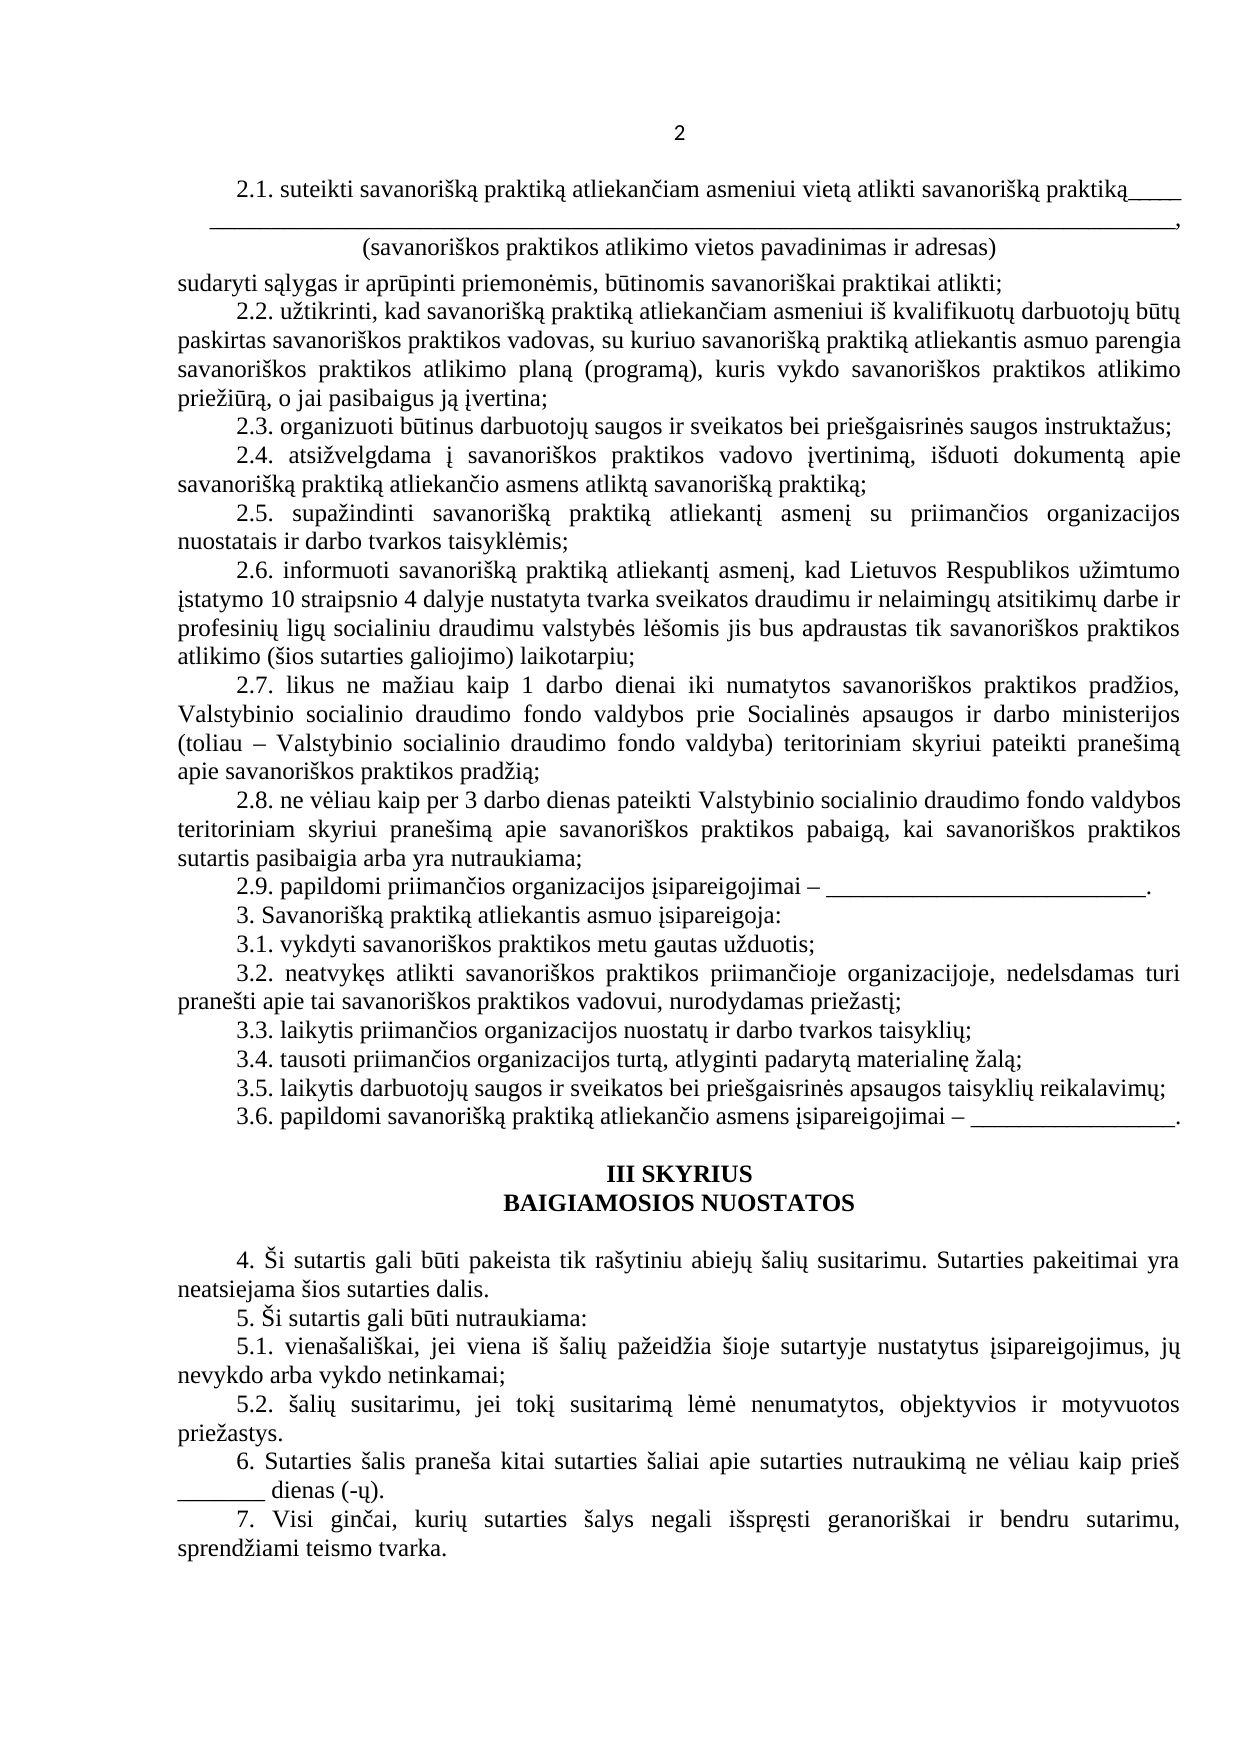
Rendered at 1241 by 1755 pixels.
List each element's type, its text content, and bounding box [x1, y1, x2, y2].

text (savanoriškos praktikos atlikimo vietos pavadinimas ir adresas) [177, 232, 1181, 268]
text 3.3. laikytis priimančios organizacijos nuostatų ir darbo tvarkos taisyklių; [177, 1015, 1181, 1044]
text 3.4. tausoti priimančios organizacijos turtą, atlyginti padarytą materialinę žalą; [177, 1044, 1181, 1073]
text 2.9. papildomi priimančios organizacijos įsipareigojimai – . [177, 871, 1181, 900]
text 7. Visi ginčai, kurių sutarties šalys negali išspręsti geranoriškai ir bendru sutarimu, sprendžiami teismo tvarka. [177, 1504, 1181, 1561]
text 3.1. vykdyti savanoriškos praktikos metu gautas užduotis; [177, 929, 1181, 958]
text 3.5. laikytis darbuotojų saugos ir sveikatos bei priešgaisrinės apsaugos taisyklių reikalavimų; [177, 1073, 1181, 1101]
text 3.2. neatvykęs atlikti savanoriškos praktikos priimančioje organizacijoje, nedelsdamas turi pranešti apie tai savanoriškos praktikos vadovui, nurodydamas priežastį; [177, 958, 1181, 1015]
text 3. Savanorišką praktiką atliekantis asmuo įsipareigoja: [177, 900, 1181, 929]
text 6. Sutarties šalis praneša kitai sutarties šaliai apie sutarties nutraukimą ne vėliau kaip prieš _______ dienas (-ų). [177, 1446, 1181, 1504]
text 2.8. ne vėliau kaip per 3 darbo dienas pateikti Valstybinio socialinio draudimo fondo valdybos teritoriniam skyriui pranešimą apie savanoriškos praktikos pabaigą, kai savanoriškos praktikos sutartis pasibaigia arba yra nutraukiama; [177, 785, 1181, 871]
text 2.4. atsižvelgdama į savanoriškos praktikos vadovo įvertinimą, išduoti dokumentą apie savanorišką praktiką atliekančio asmens atliktą savanorišką praktiką; [177, 440, 1181, 498]
text 2.1. suteikti savanorišką praktiką atliekančiam asmeniui vietą atlikti savanorišką praktiką [177, 174, 1181, 203]
text sudaryti sąlygas ir aprūpinti priemonėmis, būtinomis savanoriškai praktikai atlikti; [177, 268, 1181, 296]
text 5. Ši sutartis gali būti nutraukiama: [177, 1303, 1181, 1331]
text BAIGIAMOSIOS NUOSTATOS [177, 1188, 1181, 1216]
text 5.2. šalių susitarimu, jei tokį susitarimą lėmė nenumatytos, objektyvios ir motyvuotos priežastys. [177, 1389, 1181, 1446]
text 2.3. organizuoti būtinus darbuotojų saugos ir sveikatos bei priešgaisrinės saugos instruktažus; [177, 411, 1181, 440]
text III SKYRIUS [177, 1159, 1181, 1188]
text 4. Ši sutartis gali būti pakeista tik rašytiniu abiejų šalių susitarimu. Sutarties pakeitimai yra neatsiejama šios sutarties dalis. [177, 1245, 1181, 1303]
text , [177, 203, 1181, 232]
text 2.2. užtikrinti, kad savanorišką praktiką atliekančiam asmeniui iš kvalifikuotų darbuotojų būtų paskirtas savanoriškos praktikos vadovas, su kuriuo savanorišką praktiką atliekantis asmuo parengia savanoriškos praktikos atlikimo planą (programą), kuris vykdo savanoriškos praktikos atlikimo priežiūrą, o jai pasibaigus ją įvertina; [177, 296, 1181, 411]
text 2.7. likus ne mažiau kaip 1 darbo dienai iki numatytos savanoriškos praktikos pradžios, Valstybinio socialinio draudimo fondo valdybos prie Socialinės apsaugos ir darbo ministerijos (toliau – Valstybinio socialinio draudimo fondo valdyba) teritoriniam skyriui pateikti pranešimą apie savanoriškos praktikos pradžią; [177, 670, 1181, 785]
text 2.5. supažindinti savanorišką praktiką atliekantį asmenį su priimančios organizacijos nuostatais ir darbo tvarkos taisyklėmis; [177, 498, 1181, 555]
text 5.1. vienašališkai, jei viena iš šalių pažeidžia šioje sutartyje nustatytus įsipareigojimus, jų nevykdo arba vykdo netinkamai; [177, 1331, 1181, 1389]
text 2.6. informuoti savanorišką praktiką atliekantį asmenį, kad Lietuvos Respublikos užimtumo įstatymo 10 straipsnio 4 dalyje nustatyta tvarka sveikatos draudimu ir nelaimingų atsitikimų darbe ir profesinių ligų socialiniu draudimu valstybės lėšomis jis bus apdraustas tik savanoriškos praktikos atlikimo (šios sutarties galiojimo) laikotarpiu; [177, 555, 1181, 670]
text 3.6. papildomi savanorišką praktiką atliekančio asmens įsipareigojimai – . [177, 1101, 1181, 1130]
